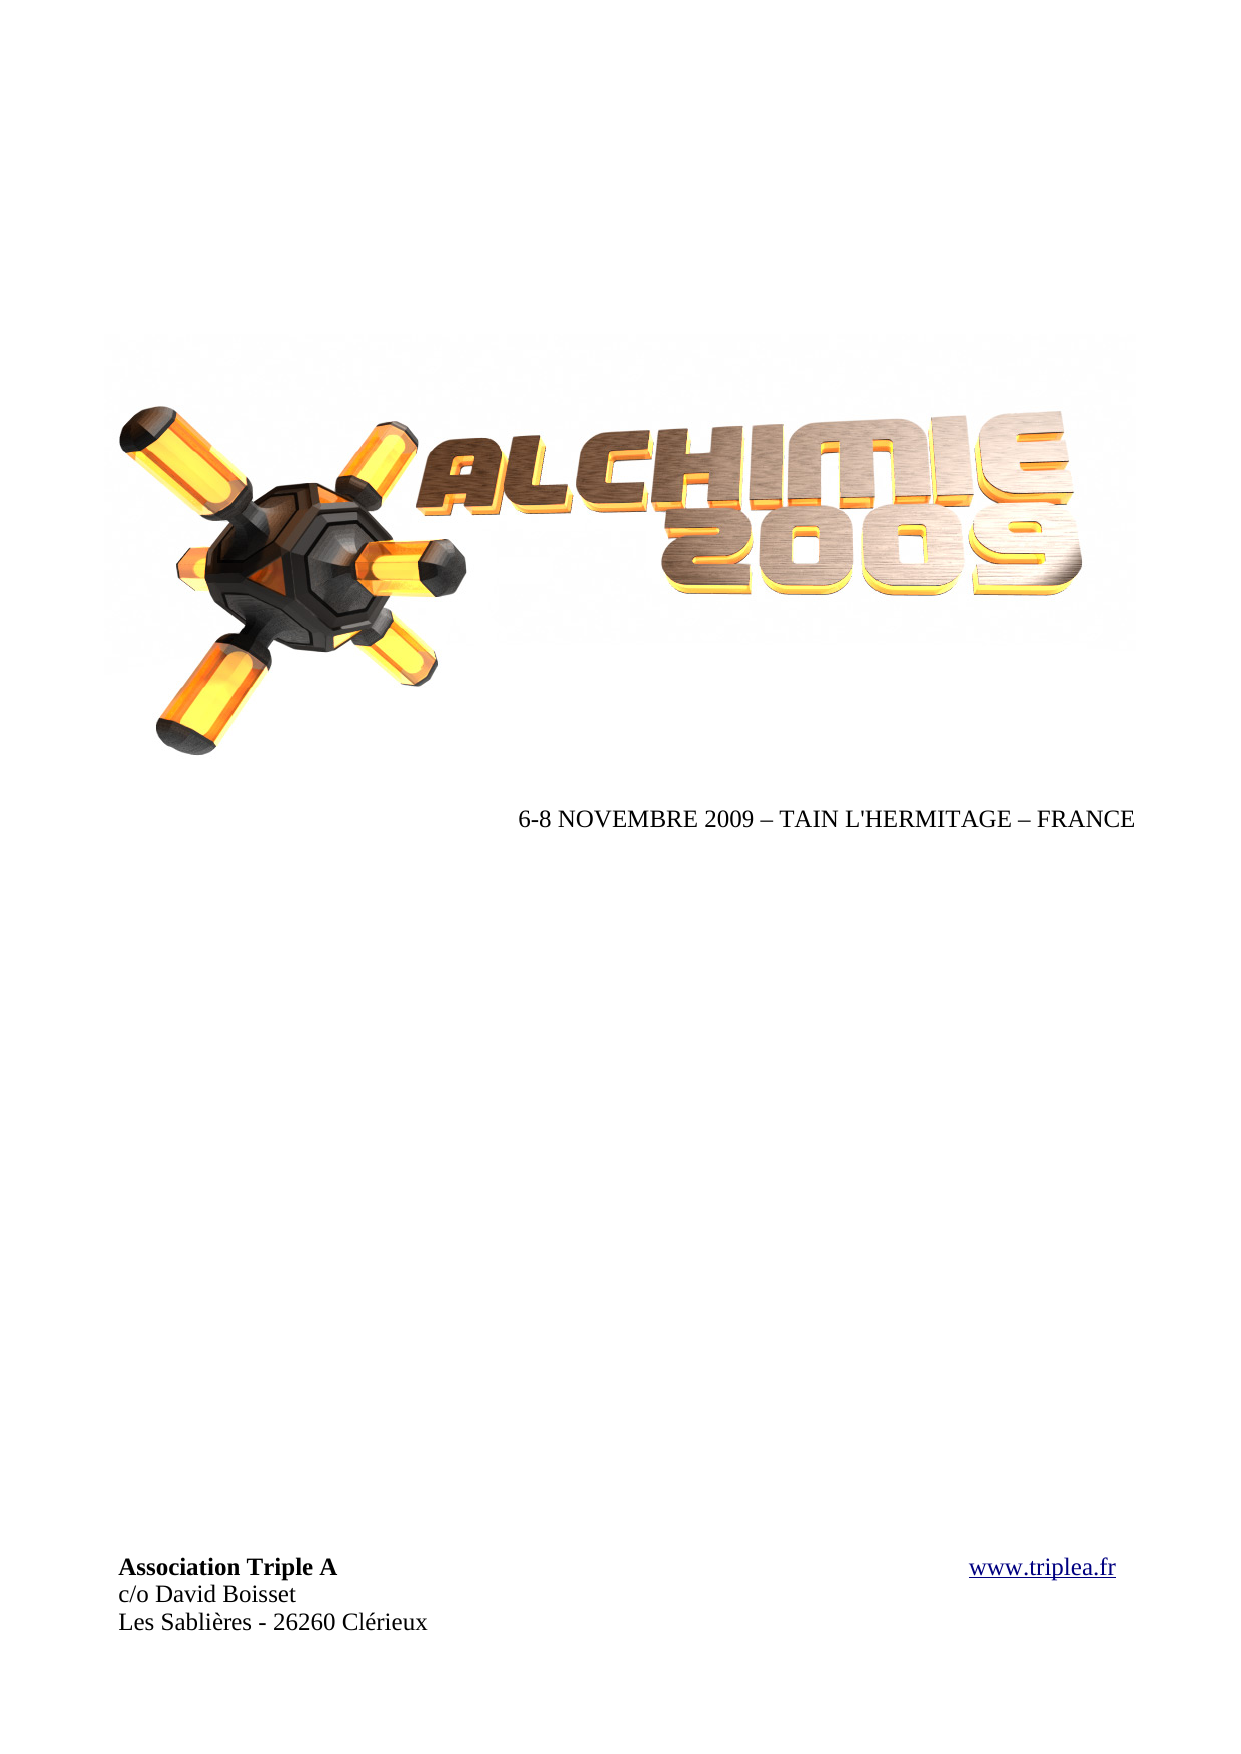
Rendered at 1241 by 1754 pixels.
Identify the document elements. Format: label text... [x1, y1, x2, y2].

picture [104, 334, 1136, 806]
text 6-8 NOVEMBRE 2009 – TAIN L'HERMITAGE – FRANCE [104, 806, 1136, 833]
